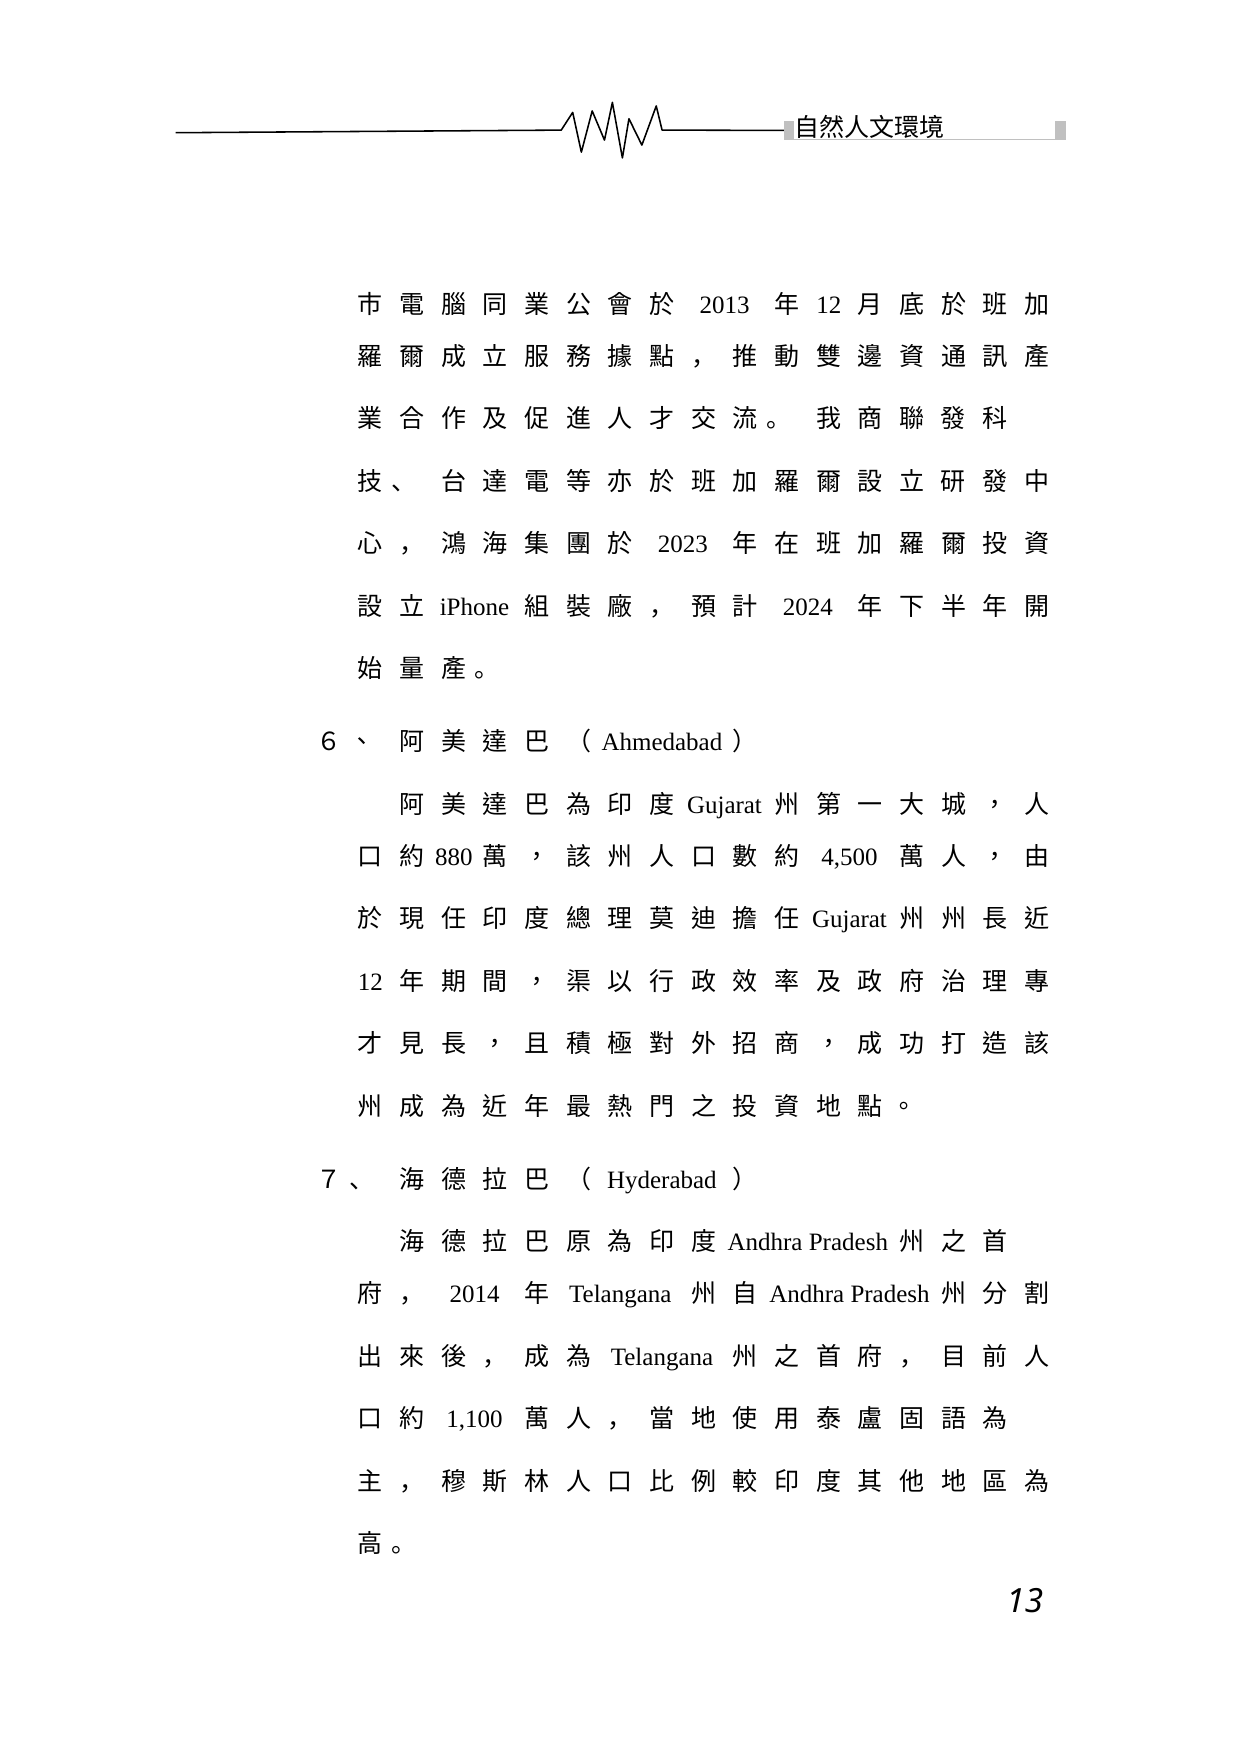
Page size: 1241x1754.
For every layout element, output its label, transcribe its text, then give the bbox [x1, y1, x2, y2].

text 海德拉巴原為印度Andhra Pradesh州之首府，2014年Telangana州自Andhra Pradesh州分割出來後，成為Telangana州之首府，目前人口約1,100萬人，當地使用泰盧固語為主，穆斯林人口比例較印度其他地區為高。 [330, 1188, 1058, 1563]
text 阿美達巴為印度Gujarat州第一大城，人口約880萬，該州人口數約4,500萬人，由於現任印度總理莫迪擔任Gujarat州州長近12年期間，渠以行政效率及政府治理專才見長，且積極對外招商，成功打造該州成為近年最熱門之投資地點。 [330, 750, 1058, 1125]
text 市電腦同業公會於2013年12月底於班加羅爾成立服務據點，推動雙邊資通訊產業合作及促進人才交流。我商聯發科技、台達電等亦於班加羅爾設立研發中心，鴻海集團於2023年在班加羅爾投資設立iPhone組裝廠，預計2024年下半年開始量產。 [330, 250, 1058, 688]
text ７、海德拉巴（Hyderabad） [281, 1125, 1058, 1188]
text ６、阿美達巴（Ahmedabad） [281, 688, 1058, 750]
